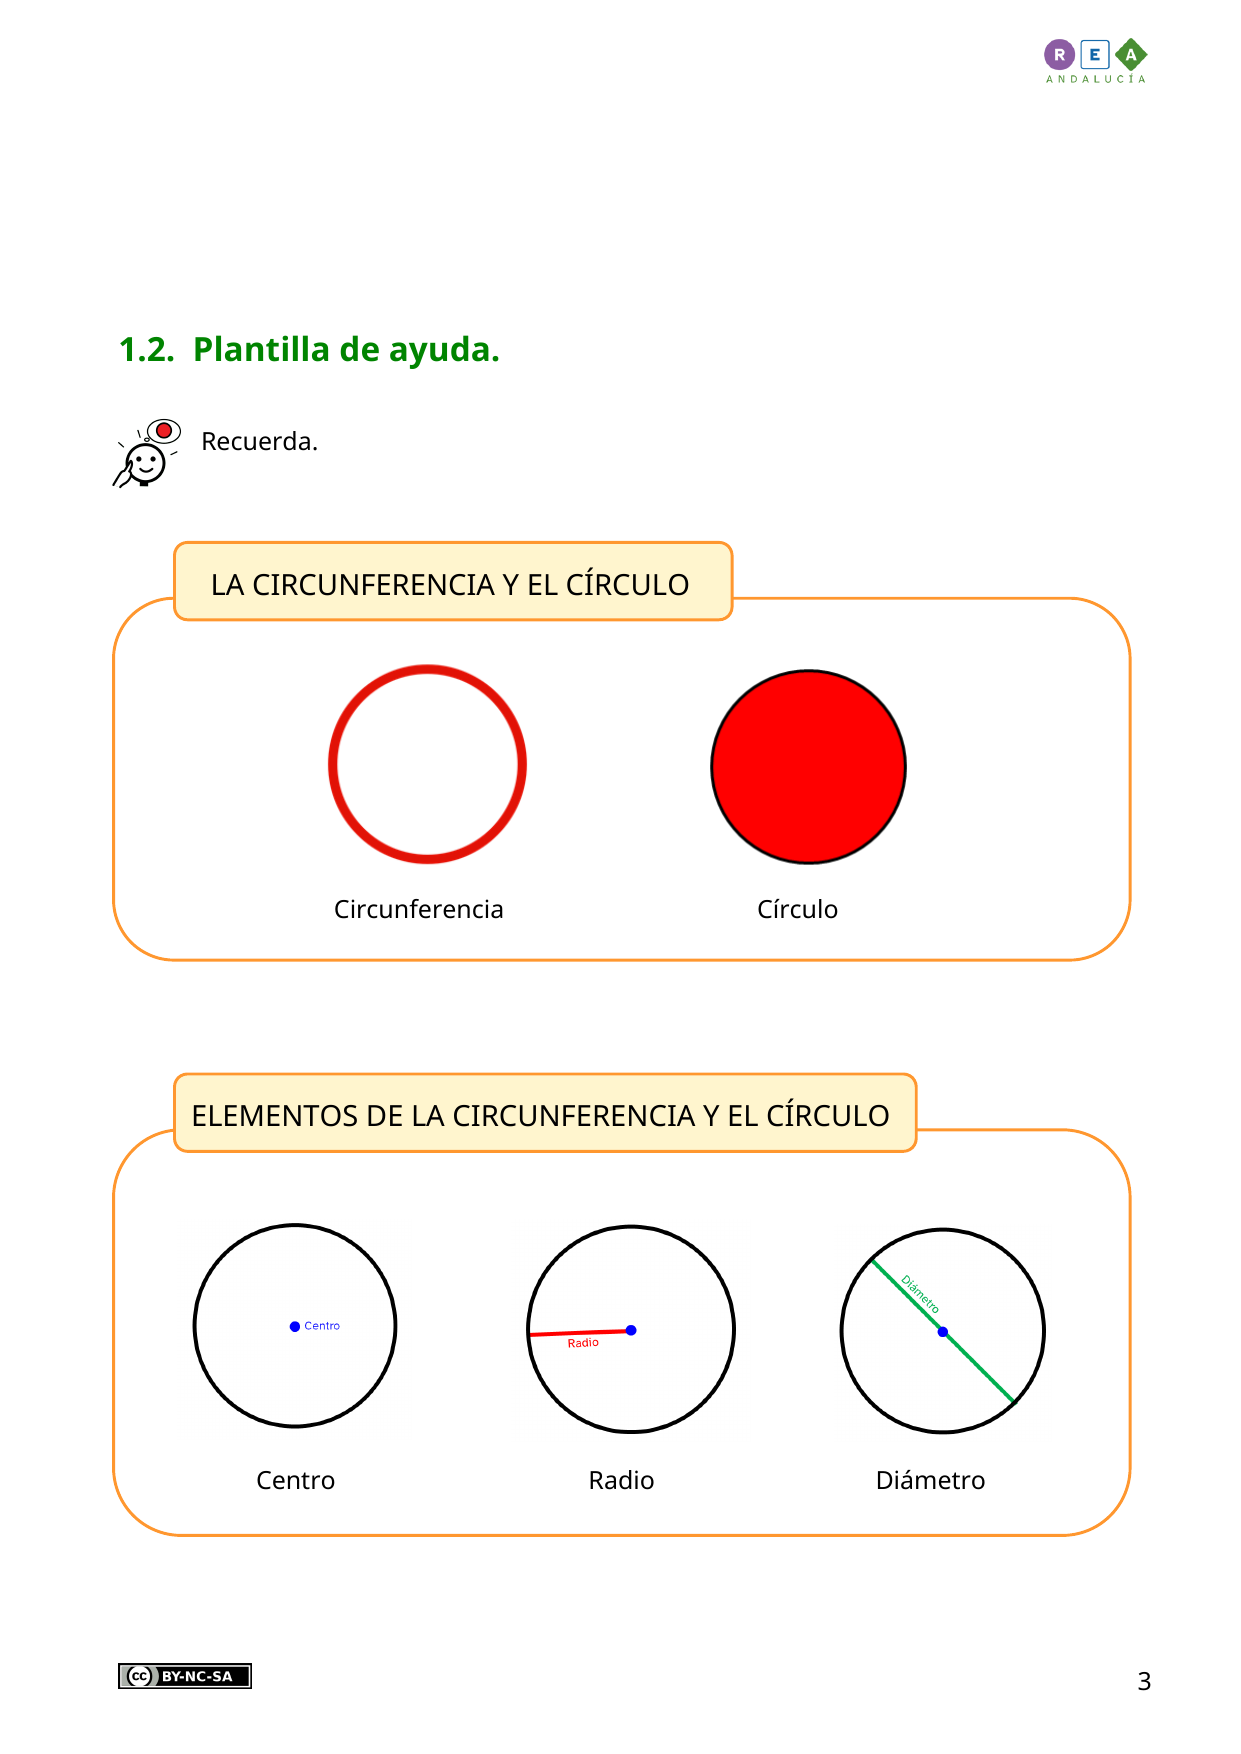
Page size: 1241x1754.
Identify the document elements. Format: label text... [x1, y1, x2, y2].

picture [693, 655, 928, 875]
picture [177, 1219, 412, 1440]
picture [1039, 33, 1152, 88]
text Recuerda. [201, 423, 1152, 457]
picture [834, 1224, 1052, 1442]
picture [298, 653, 557, 877]
picture [110, 412, 188, 490]
picture [118, 1663, 536, 1698]
picture [511, 1219, 751, 1442]
text 1.2. Plantilla de ayuda. [118, 269, 1152, 371]
